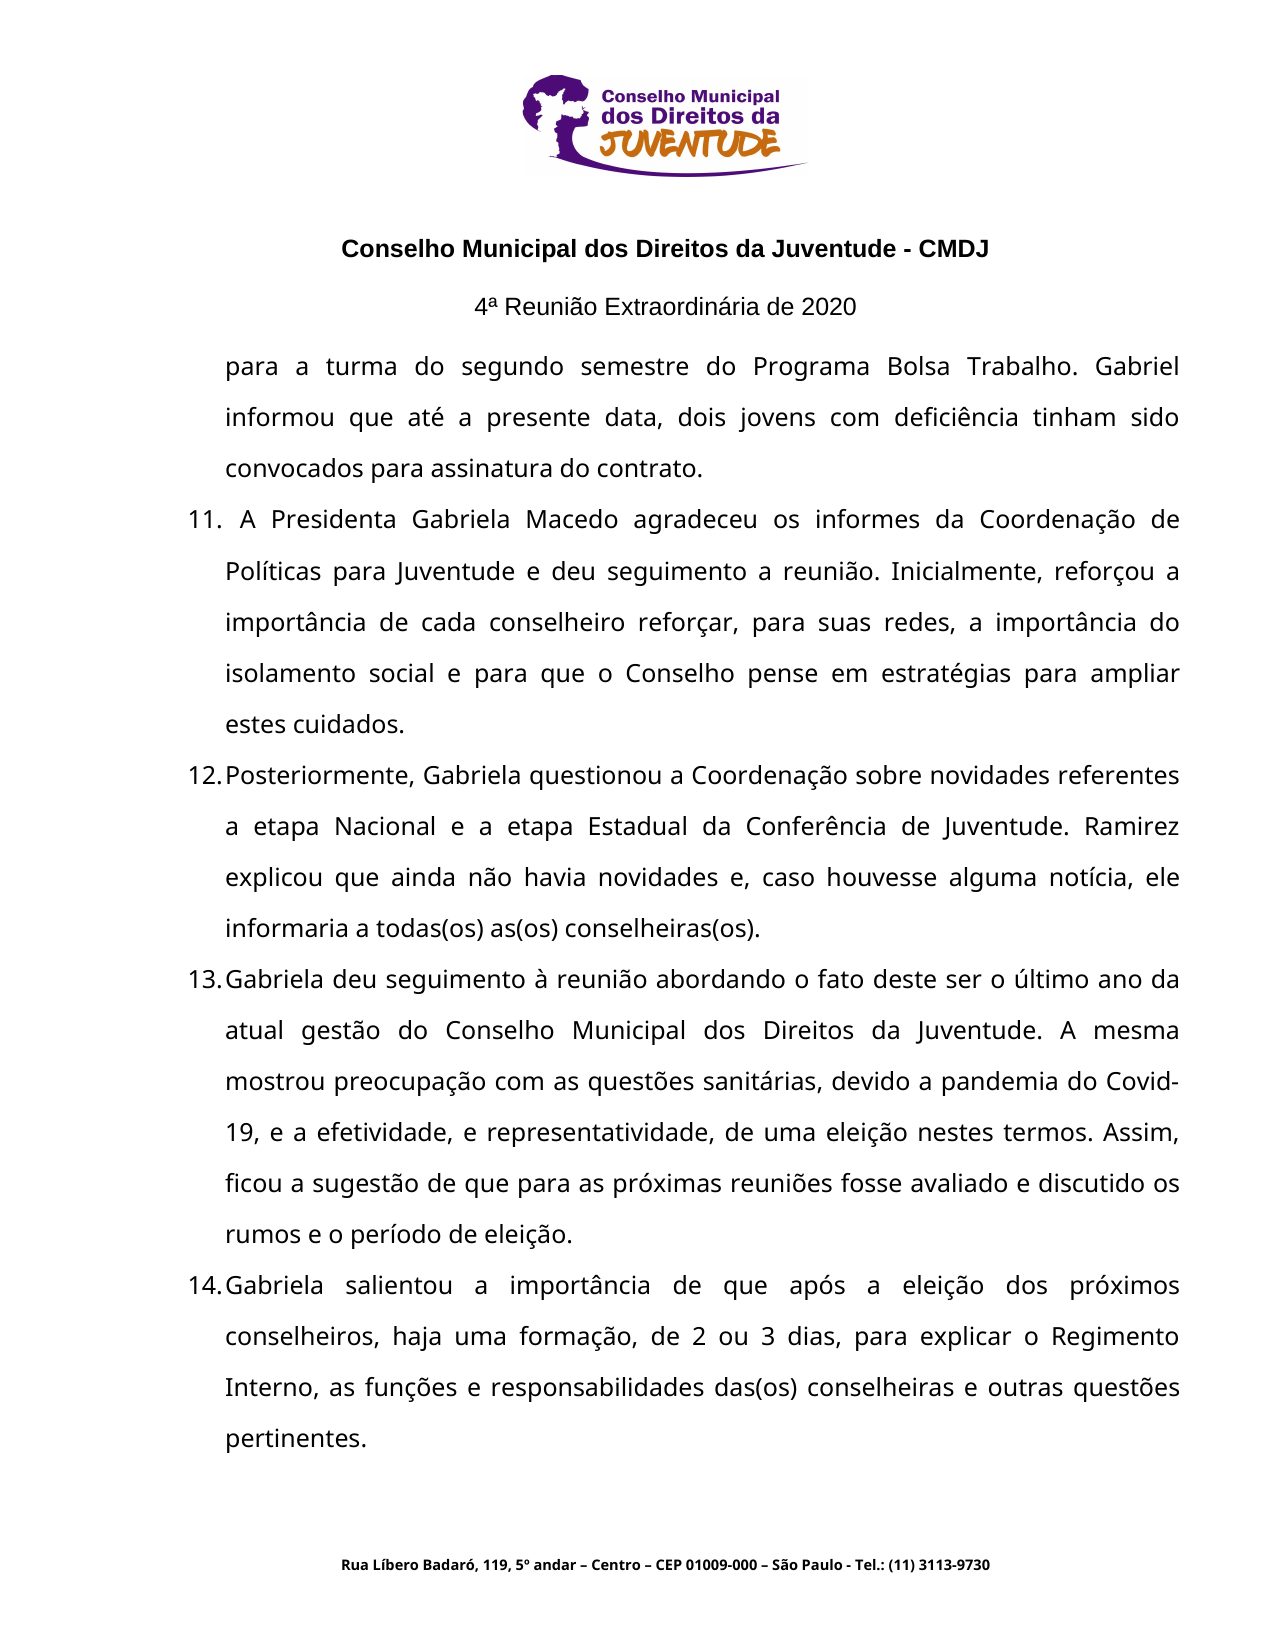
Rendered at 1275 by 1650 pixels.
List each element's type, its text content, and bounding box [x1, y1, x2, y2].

list Gabriela deu seguimento à reunião abordando o fato deste ser o último ano da atual gestão do Conselho Municipal dos Direitos da Juventude. A mesma mostrou preocupação com as questões sanitárias, devido a pandemia do Covid-19, e a efetividade, e representatividade, de uma eleição nestes termos. Assim, ficou a sugestão de que para as próximas reuniões fosse avaliado e discutido os rumos e o período de eleição. [187, 962, 1181, 1251]
list para a turma do segundo semestre do Programa Bolsa Trabalho. Gabriel informou que até a presente data, dois jovens com deficiência tinham sido convocados para assinatura do contrato. [187, 349, 1181, 485]
picture [522, 75, 809, 177]
list A Presidenta Gabriela Macedo agradeceu os informes da Coordenação de Políticas para Juventude e deu seguimento a reunião. Inicialmente, reforçou a importância de cada conselheiro reforçar, para suas redes, a importância do isolamento social e para que o Conselho pense em estratégias para ampliar estes cuidados. [187, 502, 1181, 740]
list Gabriela salientou a importância de que após a eleição dos próximos conselheiros, haja uma formação, de 2 ou 3 dias, para explicar o Regimento Interno, as funções e responsabilidades das(os) conselheiras e outras questões pertinentes. [187, 1268, 1181, 1455]
list Posteriormente, Gabriela questionou a Coordenação sobre novidades referentes a etapa Nacional e a etapa Estadual da Conferência de Juventude. Ramirez explicou que ainda não havia novidades e, caso houvesse alguma notícia, ele informaria a todas(os) as(os) conselheiras(os). [187, 757, 1181, 944]
